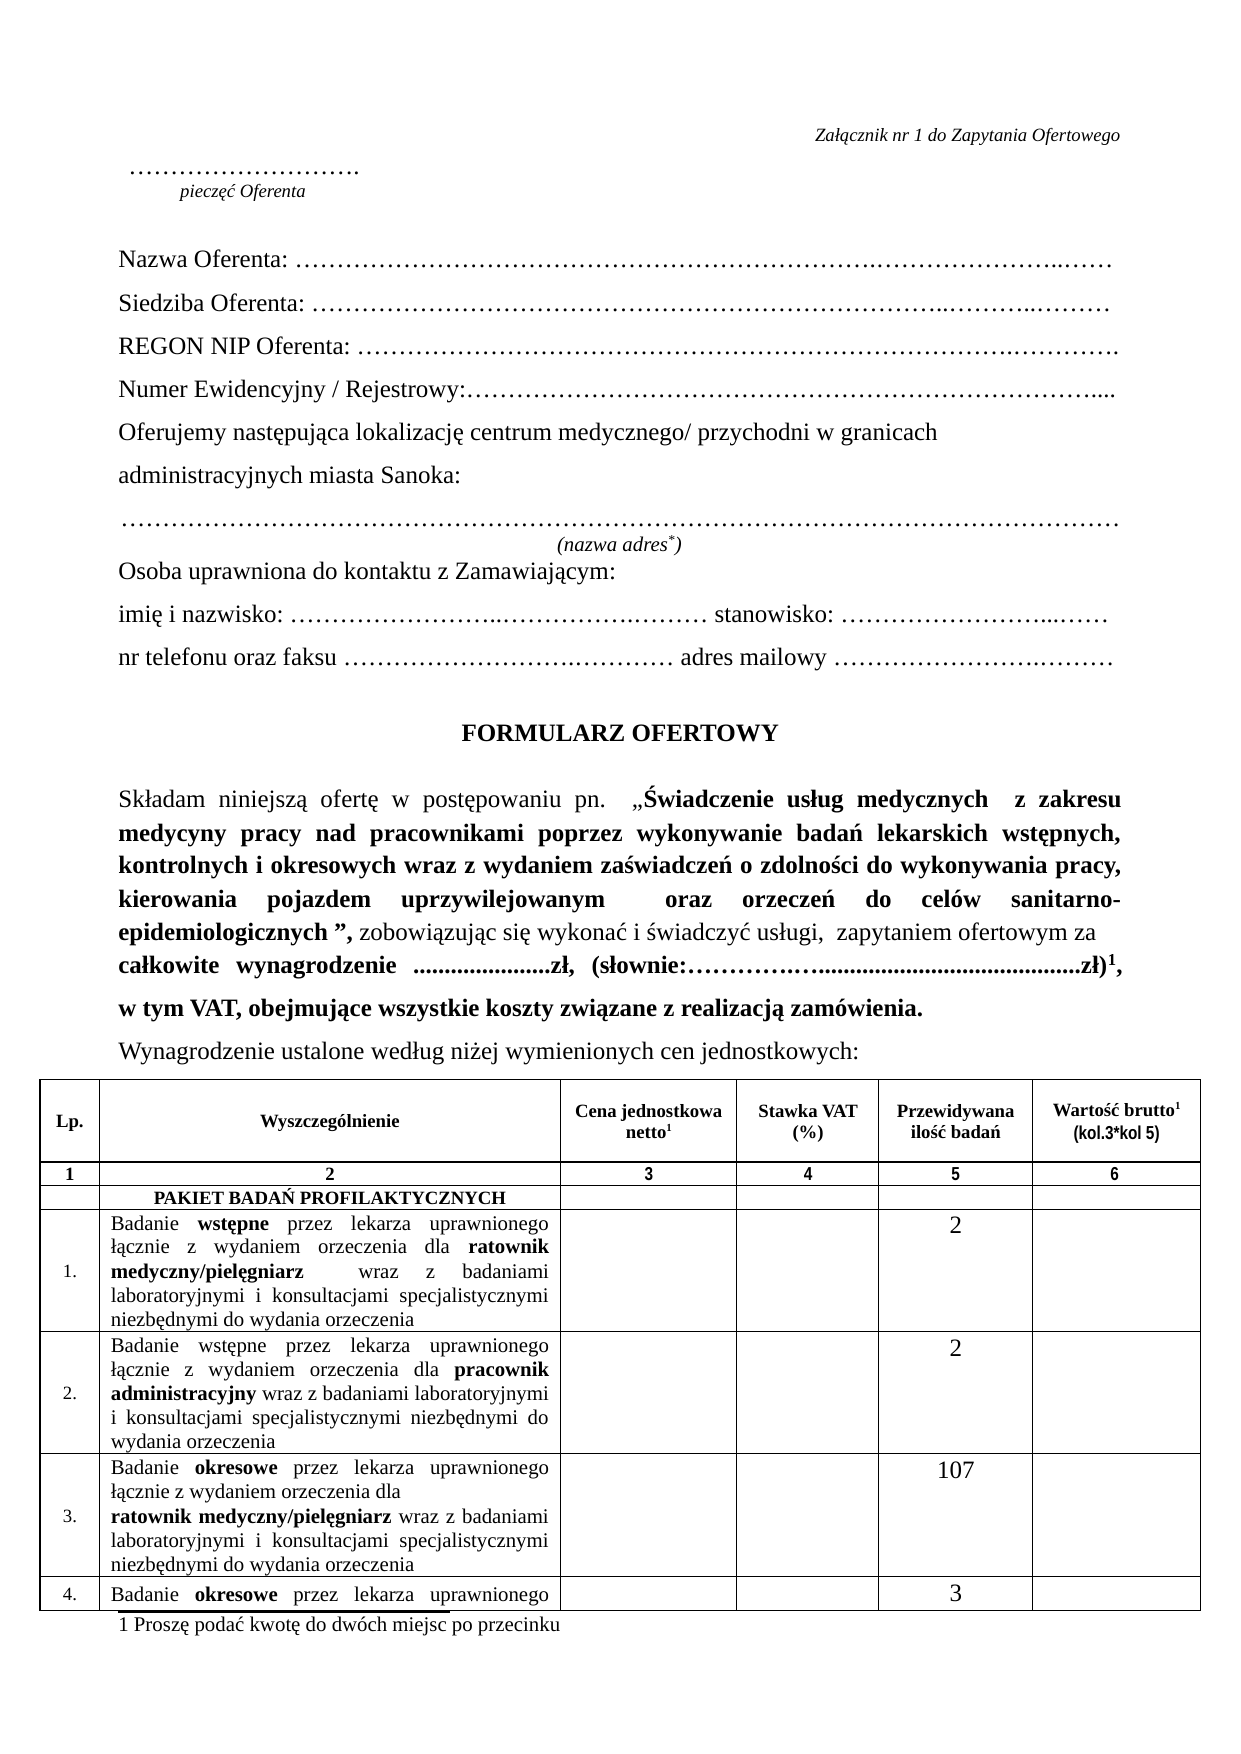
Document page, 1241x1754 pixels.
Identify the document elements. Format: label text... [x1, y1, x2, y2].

text Oferujemy następująca lokalizację centrum medycznego/ przychodni w granicach administracyjnych miasta Sanoka: [118, 417, 1122, 489]
text imię i nazwisko: ……………………..…………….……… stanowisko: ……………………...…… [118, 599, 1122, 628]
text pieczęć Oferenta [118, 180, 369, 201]
table_cell [737, 1332, 878, 1453]
table_cell [1033, 1210, 1200, 1331]
text Osoba uprawniona do kontaktu z Zamawiającym: [118, 556, 1122, 585]
table_cell PAKIET BADAŃ PROFILAKTYCZNYCH [100, 1186, 560, 1208]
table_cell 3 [561, 1163, 736, 1185]
table_cell 1. [41, 1210, 99, 1331]
text FORMULARZ OFERTOWY [118, 718, 1122, 747]
text ………………………………………………………………………………………………………… [118, 503, 1122, 532]
table_header Cena jednostkowa netto1 [561, 1080, 736, 1161]
text ………………………. [118, 151, 369, 180]
subtitle Wynagrodzenie ustalone według niżej wymienionych cen jednostkowych: [118, 1036, 1122, 1065]
table_cell [737, 1186, 878, 1208]
table_cell [879, 1186, 1032, 1208]
text Nazwa Oferenta: …………………………………………………………….…………………..…… [118, 244, 1122, 273]
table_cell 2 [879, 1332, 1032, 1453]
table_cell [1033, 1454, 1200, 1576]
table_cell 107 [879, 1454, 1032, 1576]
table_cell [561, 1577, 736, 1610]
table_cell [1033, 1186, 1200, 1208]
subtitle całkowite wynagrodzenie ......................zł, (słownie:………….…..........................................zł), w tym VAT, obejmujące wszystkie koszty związane z realizacją zamówienia. [118, 950, 1122, 1022]
table_cell [561, 1210, 736, 1331]
table_cell [41, 1186, 99, 1208]
table_cell 1 [41, 1163, 99, 1185]
table_cell 2. [41, 1332, 99, 1453]
table_header Lp. [41, 1080, 99, 1161]
table_cell 4. [41, 1577, 99, 1610]
table_cell Badanie okresowe przez lekarza uprawnionego [100, 1577, 560, 1610]
text Załącznik nr 1 do Zapytania Ofertowego [118, 118, 1122, 147]
table_cell [737, 1210, 878, 1331]
text Proszę podać kwotę do dwóch miejsc po przecinku [118, 1612, 1122, 1636]
text Składam niniejszą ofertę w postępowaniu pn. „Świadczenie usług medycznych z zakresu medycyny pracy nad pracownikami poprzez wykonywanie badań lekarskich wstępnych, kontrolnych i okresowych wraz z wydaniem zaświadczeń o zdolności do wykonywania pracy, kierowania pojazdem uprzywilejowanym oraz orzeczeń do celów sanitarno-epidemiologicznych ”, zobowiązując się wykonać i świadczyć usługi, zapytaniem ofertowym za [118, 784, 1122, 945]
table_cell [737, 1577, 878, 1610]
table_cell 3 [879, 1577, 1032, 1610]
table_cell 6 [1033, 1163, 1200, 1185]
table_cell 4 [737, 1163, 878, 1185]
table_header Stawka VAT (%) [737, 1080, 878, 1161]
table_cell 2 [100, 1163, 560, 1185]
table_cell Badanie okresowe przez lekarza uprawnionego łącznie z wydaniem orzeczenia dla ratownik medyczny/pielęgniarz wraz z badaniami laboratoryjnymi i konsultacjami specjalistycznymi niezbędnymi do wydania orzeczenia [100, 1454, 560, 1576]
table_cell [1033, 1332, 1200, 1453]
text REGON NIP Oferenta: …………………………………………………………………….…………. [118, 331, 1122, 359]
table_cell [561, 1454, 736, 1576]
table_cell 5 [879, 1163, 1032, 1185]
text nr telefonu oraz faksu ……………………….………… adres mailowy …………………….……… [118, 642, 1122, 671]
text (nazwa adres*) [118, 532, 1122, 556]
table_cell [1033, 1577, 1200, 1610]
table_cell Badanie wstępne przez lekarza uprawnionego łącznie z wydaniem orzeczenia dla ratownik medyczny/pielęgniarz wraz z badaniami laboratoryjnymi i konsultacjami specjalistycznymi niezbędnymi do wydania orzeczenia [100, 1210, 560, 1331]
table_header Wartość brutto1 (kol.3*kol 5) [1033, 1080, 1200, 1161]
text Numer Ewidencyjny / Rejestrowy:………………………………………………………………….... [118, 374, 1122, 403]
table_cell [561, 1186, 736, 1208]
table_cell 3. [41, 1454, 99, 1576]
table_cell [737, 1454, 878, 1576]
table_cell Badanie wstępne przez lekarza uprawnionego łącznie z wydaniem orzeczenia dla pracownik administracyjny wraz z badaniami laboratoryjnymi i konsultacjami specjalistycznymi niezbędnymi do wydania orzeczenia [100, 1332, 560, 1453]
table_cell 2 [879, 1210, 1032, 1331]
text Siedziba Oferenta: …………………………………………………………………..………..……… [118, 288, 1122, 316]
table_header Przewidywana ilość badań [879, 1080, 1032, 1161]
table_header Wyszczególnienie [100, 1080, 560, 1161]
table_cell [561, 1332, 736, 1453]
